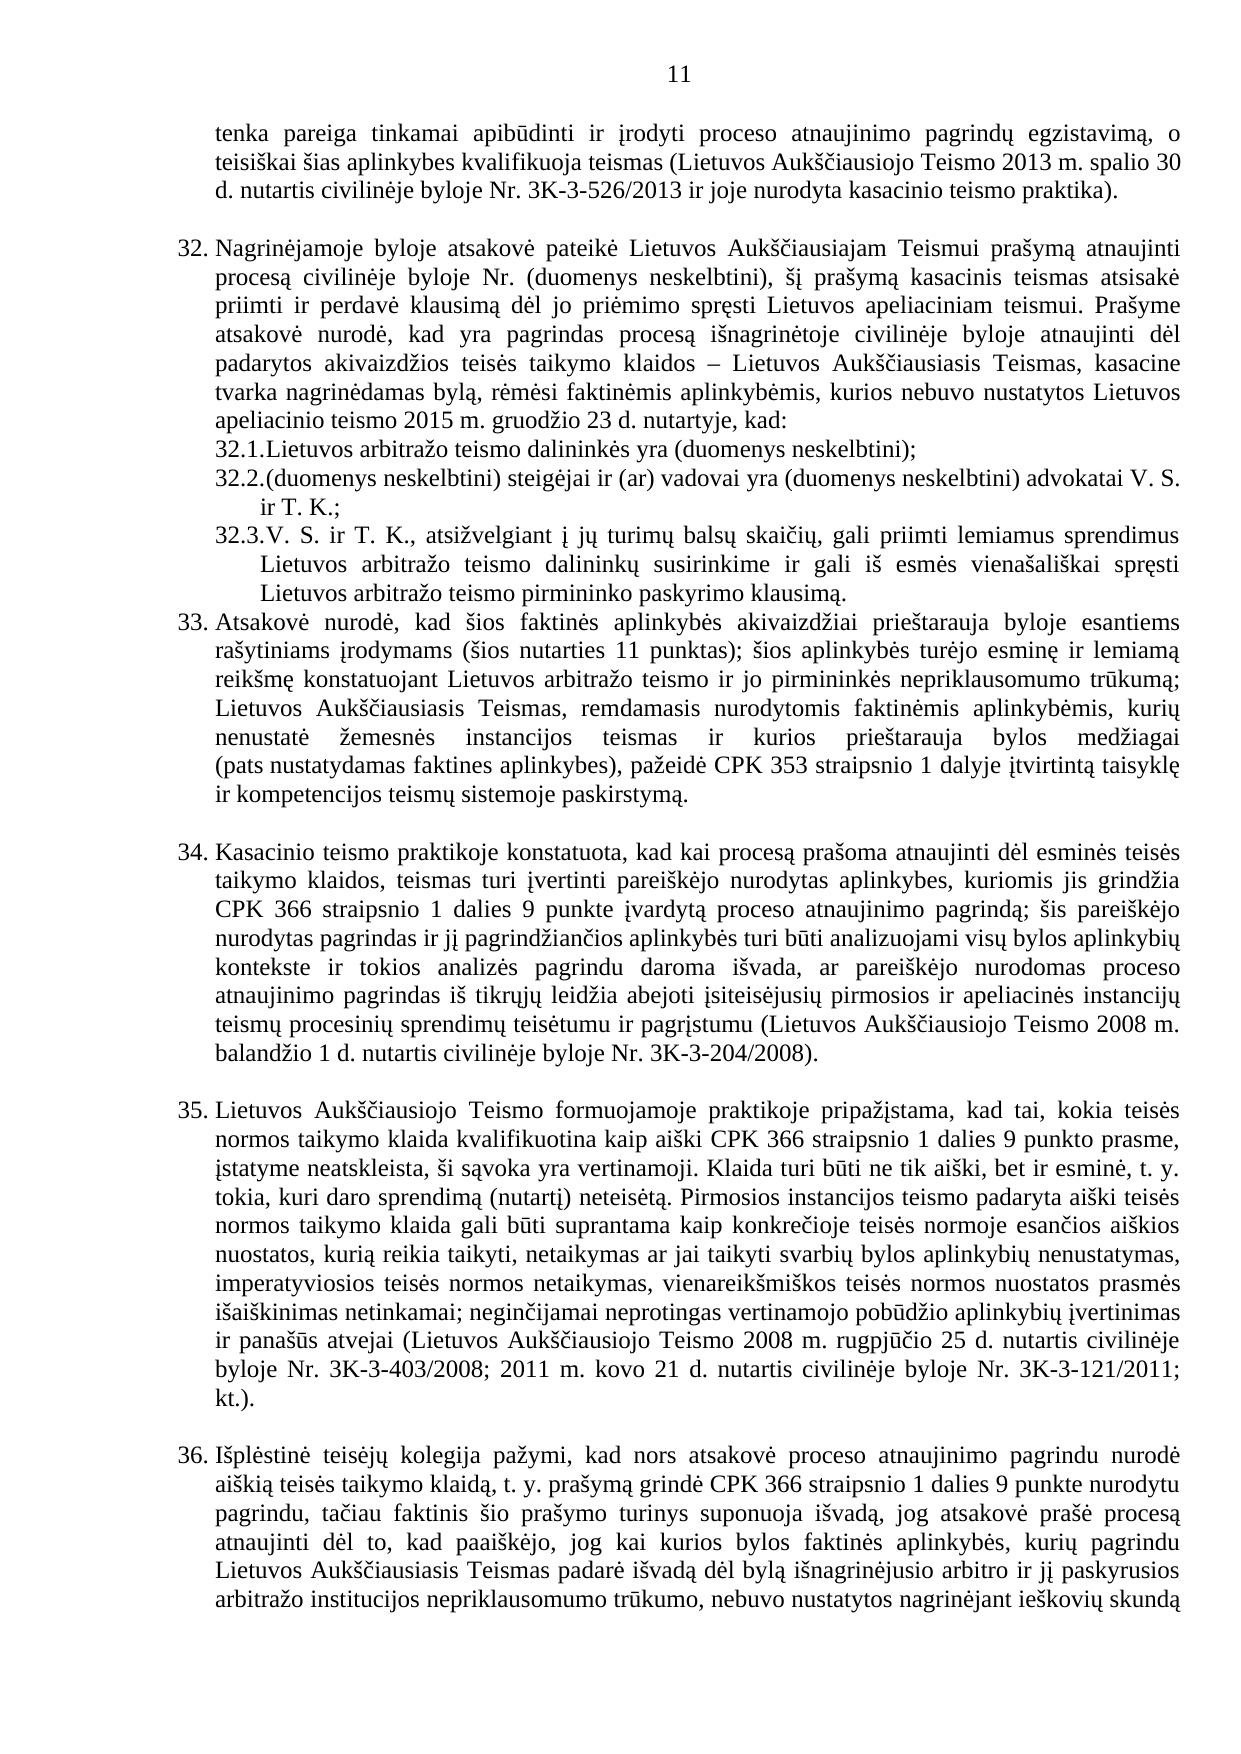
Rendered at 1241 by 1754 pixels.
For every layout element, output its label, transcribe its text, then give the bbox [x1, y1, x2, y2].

text 32.2. (duomenys neskelbtini) steigėjai ir (ar) vadovai yra (duomenys neskelbtini) advokatai V. S. ir T. K.; [215, 463, 1181, 521]
text 34. Kasacinio teismo praktikoje konstatuota, kad kai procesą prašoma atnaujinti dėl esminės teisės taikymo klaidos, teismas turi įvertinti pareiškėjo nurodytas aplinkybes, kuriomis jis grindžia CPK 366 straipsnio 1 dalies 9 punkte įvardytą proceso atnaujinimo pagrindą; šis pareiškėjo nurodytas pagrindas ir jį pagrindžiančios aplinkybės turi būti analizuojami visų bylos aplinkybių kontekste ir tokios analizės pagrindu daroma išvada, ar pareiškėjo nurodomas proceso atnaujinimo pagrindas iš tikrųjų leidžia abejoti įsiteisėjusių pirmosios ir apeliacinės instancijų teismų procesinių sprendimų teisėtumu ir pagrįstumu (Lietuvos Aukščiausiojo Teismo 2008 m. balandžio 1 d. nutartis civilinėje byloje Nr. 3K-3-204/2008). [177, 837, 1181, 1067]
text 32.3. V. S. ir T. K., atsižvelgiant į jų turimų balsų skaičių, gali priimti lemiamus sprendimus Lietuvos arbitražo teismo dalininkų susirinkime ir gali iš esmės vienašališkai spręsti Lietuvos arbitražo teismo pirmininko paskyrimo klausimą. [215, 521, 1181, 607]
text 35. Lietuvos Aukščiausiojo Teismo formuojamoje praktikoje pripažįstama, kad tai, kokia teisės normos taikymo klaida kvalifikuotina kaip aiški CPK 366 straipsnio 1 dalies 9 punkto prasme, įstatyme neatskleista, ši sąvoka yra vertinamoji. Klaida turi būti ne tik aiški, bet ir esminė, t. y. tokia, kuri daro sprendimą (nutartį) neteisėtą. Pirmosios instancijos teismo padaryta aiški teisės normos taikymo klaida gali būti suprantama kaip konkrečioje teisės normoje esančios aiškios nuostatos, kurią reikia taikyti, netaikymas ar jai taikyti svarbių bylos aplinkybių nenustatymas, imperatyviosios teisės normos netaikymas, vienareikšmiškos teisės normos nuostatos prasmės išaiškinimas netinkamai; neginčijamai neprotingas vertinamojo pobūdžio aplinkybių įvertinimas ir panašūs atvejai (Lietuvos Aukščiausiojo Teismo 2008 m. rugpjūčio 25 d. nutartis civilinėje byloje Nr. 3K-3-403/2008; 2011 m. kovo 21 d. nutartis civilinėje byloje Nr. 3K-3-121/2011; kt.). [177, 1096, 1181, 1412]
text tenka pareiga tinkamai apibūdinti ir įrodyti proceso atnaujinimo pagrindų egzistavimą, o teisiškai šias aplinkybes kvalifikuoja teismas (Lietuvos Aukščiausiojo Teismo 2013 m. spalio 30 d. nutartis civilinėje byloje Nr. 3K-3-526/2013 ir joje nurodyta kasacinio teismo praktika). [177, 118, 1181, 204]
text 36. Išplėstinė teisėjų kolegija pažymi, kad nors atsakovė proceso atnaujinimo pagrindu nurodė aiškią teisės taikymo klaidą, t. y. prašymą grindė CPK 366 straipsnio 1 dalies 9 punkte nurodytu pagrindu, tačiau faktinis šio prašymo turinys suponuoja išvadą, jog atsakovė prašė procesą atnaujinti dėl to, kad paaiškėjo, jog kai kurios bylos faktinės aplinkybės, kurių pagrindu Lietuvos Aukščiausiasis Teismas padarė išvadą dėl bylą išnagrinėjusio arbitro ir jį paskyrusios arbitražo institucijos nepriklausomumo trūkumo, nebuvo nustatytos nagrinėjant ieškovių skundą [177, 1441, 1181, 1613]
text 33. Atsakovė nurodė, kad šios faktinės aplinkybės akivaizdžiai prieštarauja byloje esantiems rašytiniams įrodymams (šios nutarties 11 punktas); šios aplinkybės turėjo esminę ir lemiamą reikšmę konstatuojant Lietuvos arbitražo teismo ir jo pirmininkės nepriklausomumo trūkumą; Lietuvos Aukščiausiasis Teismas, remdamasis nurodytomis faktinėmis aplinkybėmis, kurių nenustatė žemesnės instancijos teismas ir kurios prieštarauja bylos medžiagai (pats nustatydamas faktines aplinkybes), pažeidė CPK 353 straipsnio 1 dalyje įtvirtintą taisyklę ir kompetencijos teismų sistemoje paskirstymą. [177, 607, 1181, 808]
text 32.1. Lietuvos arbitražo teismo dalininkės yra (duomenys neskelbtini); [215, 434, 1181, 463]
text 32. Nagrinėjamoje byloje atsakovė pateikė Lietuvos Aukščiausiajam Teismui prašymą atnaujinti procesą civilinėje byloje Nr. (duomenys neskelbtini), šį prašymą kasacinis teismas atsisakė priimti ir perdavė klausimą dėl jo priėmimo spręsti Lietuvos apeliaciniam teismui. Prašyme atsakovė nurodė, kad yra pagrindas procesą išnagrinėtoje civilinėje byloje atnaujinti dėl padarytos akivaizdžios teisės taikymo klaidos – Lietuvos Aukščiausiasis Teismas, kasacine tvarka nagrinėdamas bylą, rėmėsi faktinėmis aplinkybėmis, kurios nebuvo nustatytos Lietuvos apeliacinio teismo 2015 m. gruodžio 23 d. nutartyje, kad: [177, 233, 1181, 434]
